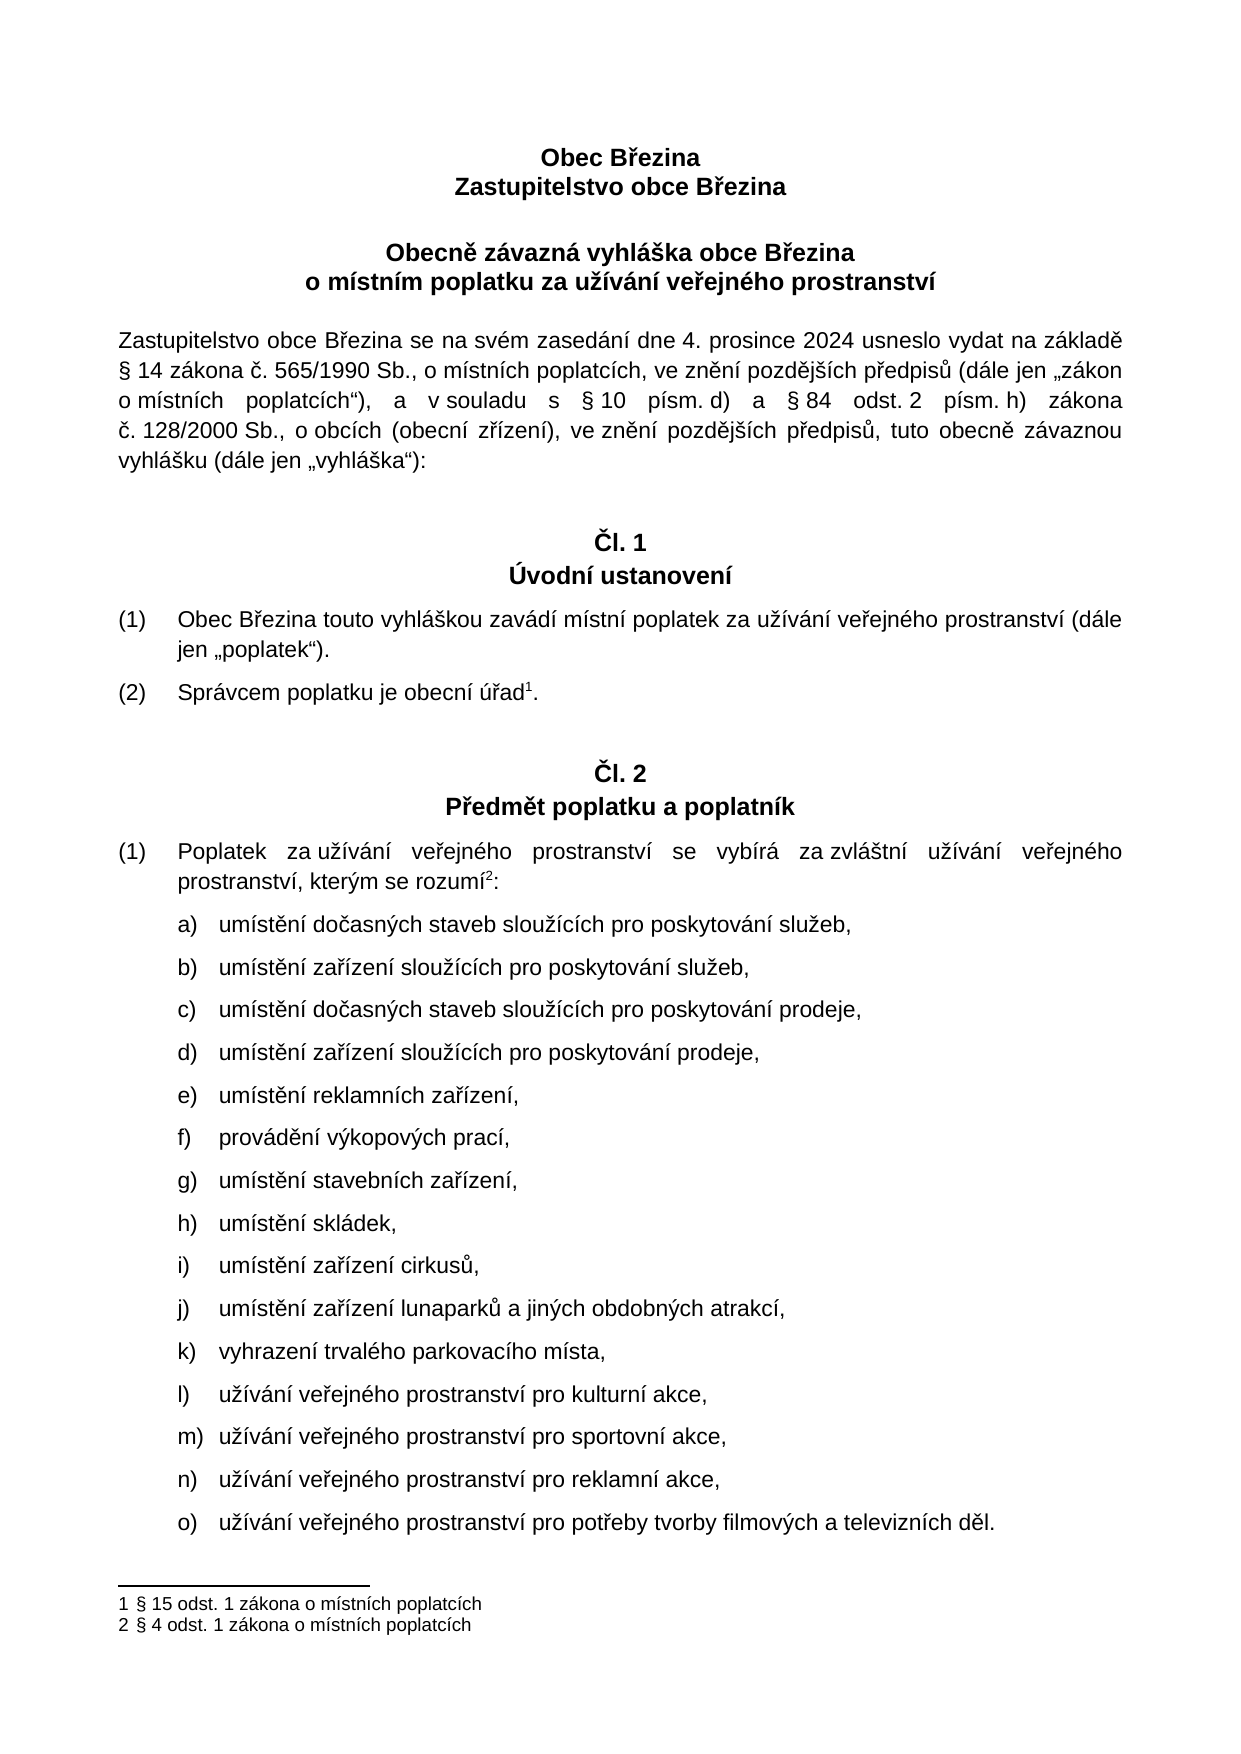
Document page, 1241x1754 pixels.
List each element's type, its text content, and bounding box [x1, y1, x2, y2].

list § 15 odst. 1 zákona o místních poplatcích [118, 1592, 1122, 1614]
text Zastupitelstvo obce Březina se na svém zasedání dne 4. prosince 2024 usneslo vydat na základě § 14 zákona č. 565/1990 Sb., o místních poplatcích, ve znění pozdějších předpisů (dále jen „zákon o místních poplatcích“), a v souladu s § 10 písm. d) a § 84 odst. 2 písm. h) zákona č. 128/2000 Sb., o obcích (obecní zřízení), ve znění pozdějších předpisů, tuto obecně závaznou vyhlášku (dále jen „vyhláška“): [118, 327, 1122, 474]
list umístění zařízení sloužících pro poskytování prodeje, [177, 1039, 1122, 1065]
list umístění stavebních zařízení, [177, 1167, 1122, 1193]
list provádění výkopových prací, [177, 1124, 1122, 1151]
list umístění dočasných staveb sloužících pro poskytování služeb, [177, 911, 1122, 937]
list užívání veřejného prostranství pro sportovní akce, [177, 1423, 1122, 1450]
title Obec Březina Zastupitelstvo obce Březina [118, 143, 1122, 201]
list umístění reklamních zařízení, [177, 1082, 1122, 1108]
list § 4 odst. 1 zákona o místních poplatcích [118, 1614, 1122, 1635]
list vyhrazení trvalého parkovacího místa, [177, 1338, 1122, 1364]
list umístění dočasných staveb sloužících pro poskytování prodeje, [177, 996, 1122, 1023]
list užívání veřejného prostranství pro kulturní akce, [177, 1381, 1122, 1407]
subtitle Obecně závazná vyhláška obce Březina o místním poplatku za užívání veřejného prostranství [118, 238, 1122, 295]
list umístění zařízení sloužících pro poskytování služeb, [177, 953, 1122, 980]
list umístění skládek, [177, 1210, 1122, 1236]
subtitle Čl. 1 Úvodní ustanovení [118, 528, 1122, 589]
list užívání veřejného prostranství pro potřeby tvorby filmových a televizních děl. [177, 1509, 1122, 1535]
list Správcem poplatku je obecní úřad. [118, 679, 1122, 706]
subtitle Čl. 2 Předmět poplatku a poplatník [118, 759, 1122, 821]
list umístění zařízení cirkusů, [177, 1252, 1122, 1279]
list užívání veřejného prostranství pro reklamní akce, [177, 1466, 1122, 1492]
list Obec Březina touto vyhláškou zavádí místní poplatek za užívání veřejného prostranství (dále jen „poplatek“). [118, 606, 1122, 663]
list Poplatek za užívání veřejného prostranství se vybírá za zvláštní užívání veřejného prostranství, kterým se rozumí: [118, 838, 1122, 894]
list umístění zařízení lunaparků a jiných obdobných atrakcí, [177, 1295, 1122, 1322]
